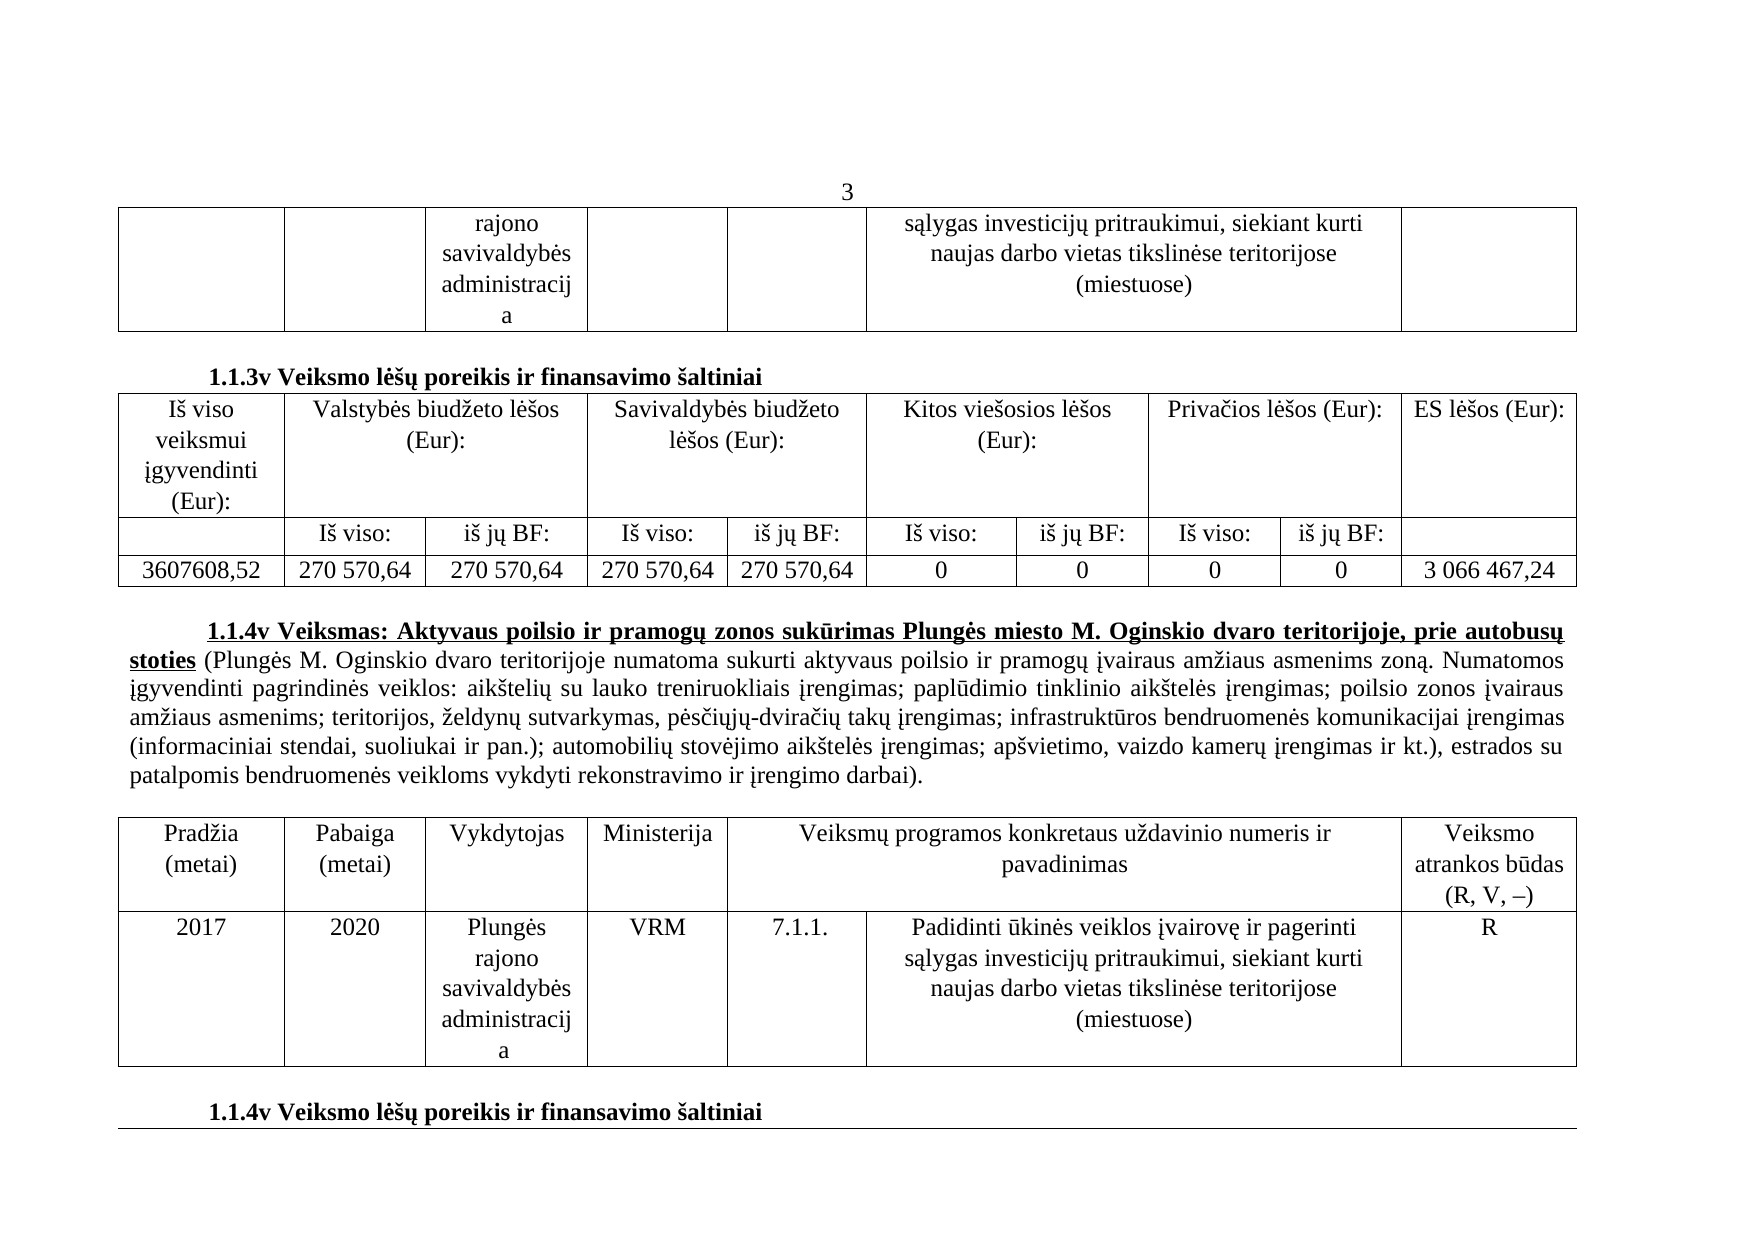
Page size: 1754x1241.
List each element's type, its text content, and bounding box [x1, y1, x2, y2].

table_cell [1402, 208, 1576, 331]
table_cell 2017 [119, 912, 284, 1066]
table_cell VRM [588, 912, 727, 1066]
table_cell 7.1.1. [728, 912, 866, 1066]
table_cell Savivaldybės biudžeto lėšos (Eur): [588, 394, 866, 517]
table_cell 270 570,64 [285, 556, 425, 586]
table_cell 3 066 467,24 [1402, 556, 1576, 586]
table_cell Iš viso: [285, 518, 425, 554]
table_cell Iš viso: [588, 518, 727, 554]
table_cell Vykdytojas [426, 818, 587, 911]
table_cell iš jų BF: [426, 518, 587, 554]
table_cell 3607608,52 [119, 556, 284, 586]
table_cell [119, 518, 284, 554]
table_cell Pabaiga (metai) [285, 818, 425, 911]
table_cell [728, 208, 866, 331]
table_cell rajono savivaldybės administracija [426, 208, 587, 331]
table_cell 0 [1017, 556, 1148, 586]
table_cell 0 [1149, 556, 1280, 586]
table_cell 270 570,64 [588, 556, 727, 586]
table_cell 0 [1281, 556, 1401, 586]
table_cell iš jų BF: [728, 518, 866, 554]
table_cell R [1402, 912, 1576, 1066]
table_cell Ministerija [588, 818, 727, 911]
table_cell Iš viso: [1149, 518, 1280, 554]
table_cell iš jų BF: [1017, 518, 1148, 554]
table_cell Pradžia (metai) [119, 818, 284, 911]
table_cell [1402, 518, 1576, 554]
table_cell 1.1.4v Veiksmo lėšų poreikis ir finansavimo šaltiniai [118, 1067, 1577, 1128]
table_cell [285, 208, 425, 331]
table_cell 1.1.3v Veiksmo lėšų poreikis ir finansavimo šaltiniai [118, 332, 1577, 393]
table_cell Kitos viešosios lėšos (Eur): [867, 394, 1148, 517]
table_cell 270 570,64 [426, 556, 587, 586]
table_cell 2020 [285, 912, 425, 1066]
table_cell Veiksmo atrankos būdas (R, V, –) [1402, 818, 1576, 911]
table_cell Iš viso veiksmui įgyvendinti (Eur): [119, 394, 284, 517]
table_cell [118, 789, 1577, 817]
table_cell Plungės rajono savivaldybės administracija [426, 912, 587, 1066]
table_cell 270 570,64 [728, 556, 866, 586]
table_cell Veiksmų programos konkretaus uždavinio numeris ir pavadinimas [728, 818, 1401, 911]
table_cell ES lėšos (Eur): [1402, 394, 1576, 517]
table_cell [119, 208, 284, 331]
table_cell Privačios lėšos (Eur): [1149, 394, 1401, 517]
table_cell Padidinti ūkinės veiklos įvairovę ir pagerinti sąlygas investicijų pritraukimui, siekiant kurti naujas darbo vietas tikslinėse teritorijose (miestuose) [867, 912, 1401, 1066]
table_cell iš jų BF: [1281, 518, 1401, 554]
table_cell sąlygas investicijų pritraukimui, siekiant kurti naujas darbo vietas tikslinėse teritorijose (miestuose) [867, 208, 1401, 331]
table_cell 0 [867, 556, 1016, 586]
table_cell 1.1.4v Veiksmas: Aktyvaus poilsio ir pramogų zonos sukūrimas Plungės miesto M. Oginskio dvaro teritorijoje, prie autobusų stoties (Plungės M. Oginskio dvaro teritorijoje numatoma sukurti aktyvaus poilsio ir pramogų įvairaus amžiaus asmenims zoną. Numatomos įgyvendinti pagrindinės veiklos: aikštelių su lauko treniruokliais įrengimas; paplūdimio tinklinio aikštelės įrengimas; poilsio zonos įvairaus amžiaus asmenims; teritorijos, želdynų sutvarkymas, pėsčiųjų-dviračių takų įrengimas; infrastruktūros bendruomenės komunikacijai įrengimas (informaciniai stendai, suoliukai ir pan.); automobilių stovėjimo aikštelės įrengimas; apšvietimo, vaizdo kamerų įrengimas ir kt.), estrados su patalpomis bendruomenės veikloms vykdyti rekonstravimo ir įrengimo darbai). [118, 587, 1577, 788]
table_cell Iš viso: [867, 518, 1016, 554]
table_cell Valstybės biudžeto lėšos (Eur): [285, 394, 587, 517]
table_cell [588, 208, 727, 331]
